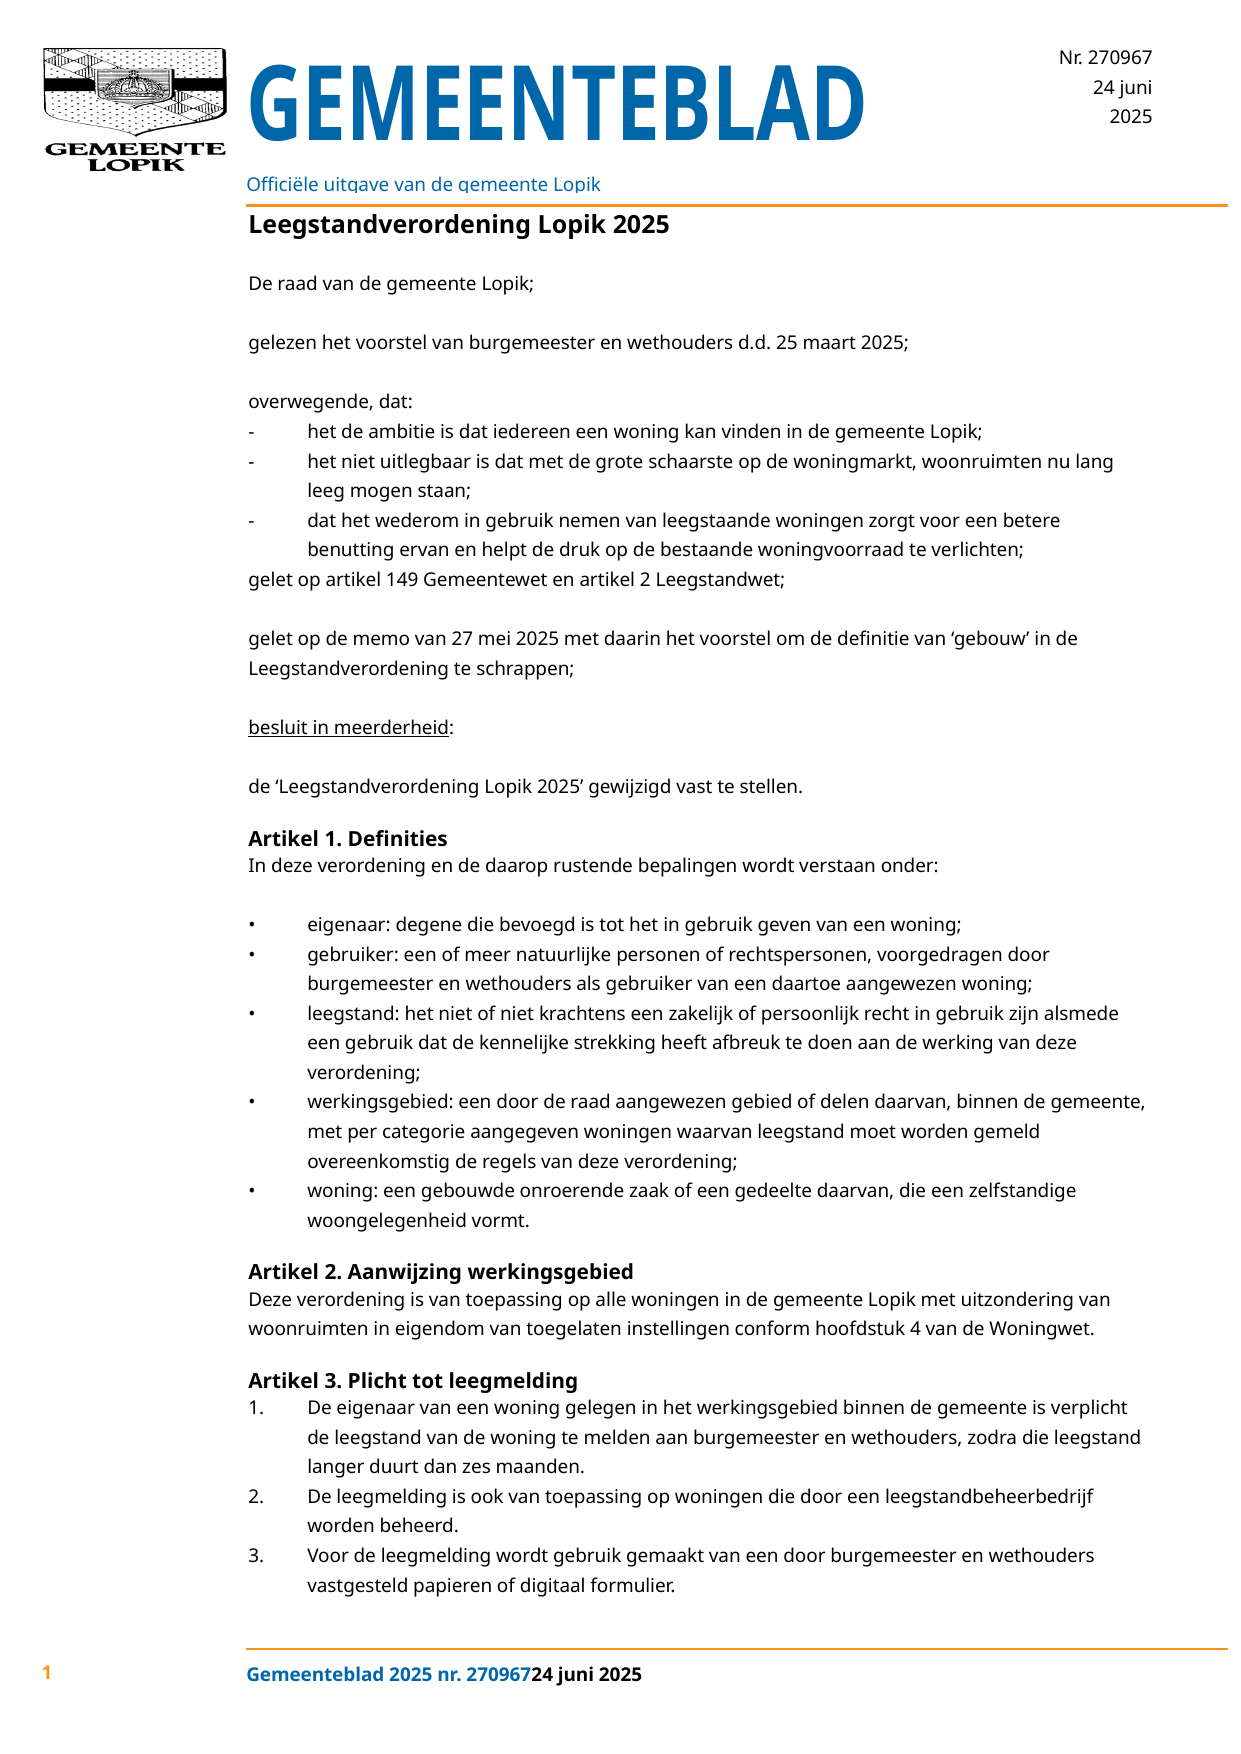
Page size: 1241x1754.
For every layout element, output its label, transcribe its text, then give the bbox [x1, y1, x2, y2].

list eigenaar: degene die bevoegd is tot het in gebruik geven van een woning; [248, 911, 1152, 937]
text overwegende, dat: [248, 389, 1152, 414]
text besluit in meerderheid: [248, 714, 1152, 740]
list dat het wederom in gebruik nemen van leegstaande woningen zorgt voor een betere benutting ervan en helpt de druk op de bestaande woningvoorraad te verlichten; [248, 507, 1152, 562]
list Voor de leegmelding wordt gebruik gemaakt van een door burgemeester en wethouders vastgesteld papieren of digitaal formulier. [248, 1542, 1152, 1598]
text gelezen het voorstel van burgemeester en wethouders d.d. 25 maart 2025; [248, 329, 1152, 355]
text Artikel 1. Definities [248, 824, 1152, 852]
text gelet op artikel 149 Gemeentewet en artikel 2 Leegstandwet; [248, 566, 1152, 592]
text Leegstandverordening Lopik 2025 [248, 207, 1152, 241]
list gebruiker: een of meer natuurlijke personen of rechtspersonen, voorgedragen door burgemeester en wethouders als gebruiker van een daartoe aangewezen woning; [248, 941, 1152, 996]
list De eigenaar van een woning gelegen in het werkingsgebied binnen de gemeente is verplicht de leegstand van de woning te melden aan burgemeester en wethouders, zodra die leegstand langer duurt dan zes maanden. [248, 1394, 1152, 1479]
list leegstand: het niet of niet krachtens een zakelijk of persoonlijk recht in gebruik zijn alsmede een gebruik dat de kennelijke strekking heeft afbreuk te doen aan de werking van deze verordening; [248, 1000, 1152, 1085]
text In deze verordening en de daarop rustende bepalingen wordt verstaan onder: [248, 852, 1152, 878]
list het de ambitie is dat iedereen een woning kan vinden in de gemeente Lopik; [248, 418, 1152, 444]
text De raad van de gemeente Lopik; [248, 270, 1152, 296]
text Deze verordening is van toepassing op alle woningen in de gemeente Lopik met uitzondering van woonruimten in eigendom van toegelaten instellingen conform hoofdstuk 4 van de Woningwet. [248, 1286, 1152, 1341]
list het niet uitlegbaar is dat met de grote schaarste op de woningmarkt, woonruimten nu lang leeg mogen staan; [248, 448, 1152, 503]
text Artikel 2. Aanwijzing werkingsgebied [248, 1257, 1152, 1286]
text gelet op de memo van 27 mei 2025 met daarin het voorstel om de definitie van ‘gebouw’ in de Leegstandverordening te schrappen; [248, 625, 1152, 681]
text de ‘Leegstandverordening Lopik 2025’ gewijzigd vast te stellen. [248, 773, 1152, 799]
text Artikel 3. Plicht tot leegmelding [248, 1366, 1152, 1394]
list De leegmelding is ook van toepassing op woningen die door een leegstandbeheerbedrijf worden beheerd. [248, 1483, 1152, 1538]
list werkingsgebied: een door de raad aangewezen gebied of delen daarvan, binnen de gemeente, met per categorie aangegeven woningen waarvan leegstand moet worden gemeld overeenkomstig de regels van deze verordening; [248, 1089, 1152, 1174]
picture [41, 47, 231, 172]
list woning: een gebouwde onroerende zaak of een gedeelte daarvan, die een zelfstandige woongelegenheid vormt. [248, 1177, 1152, 1233]
